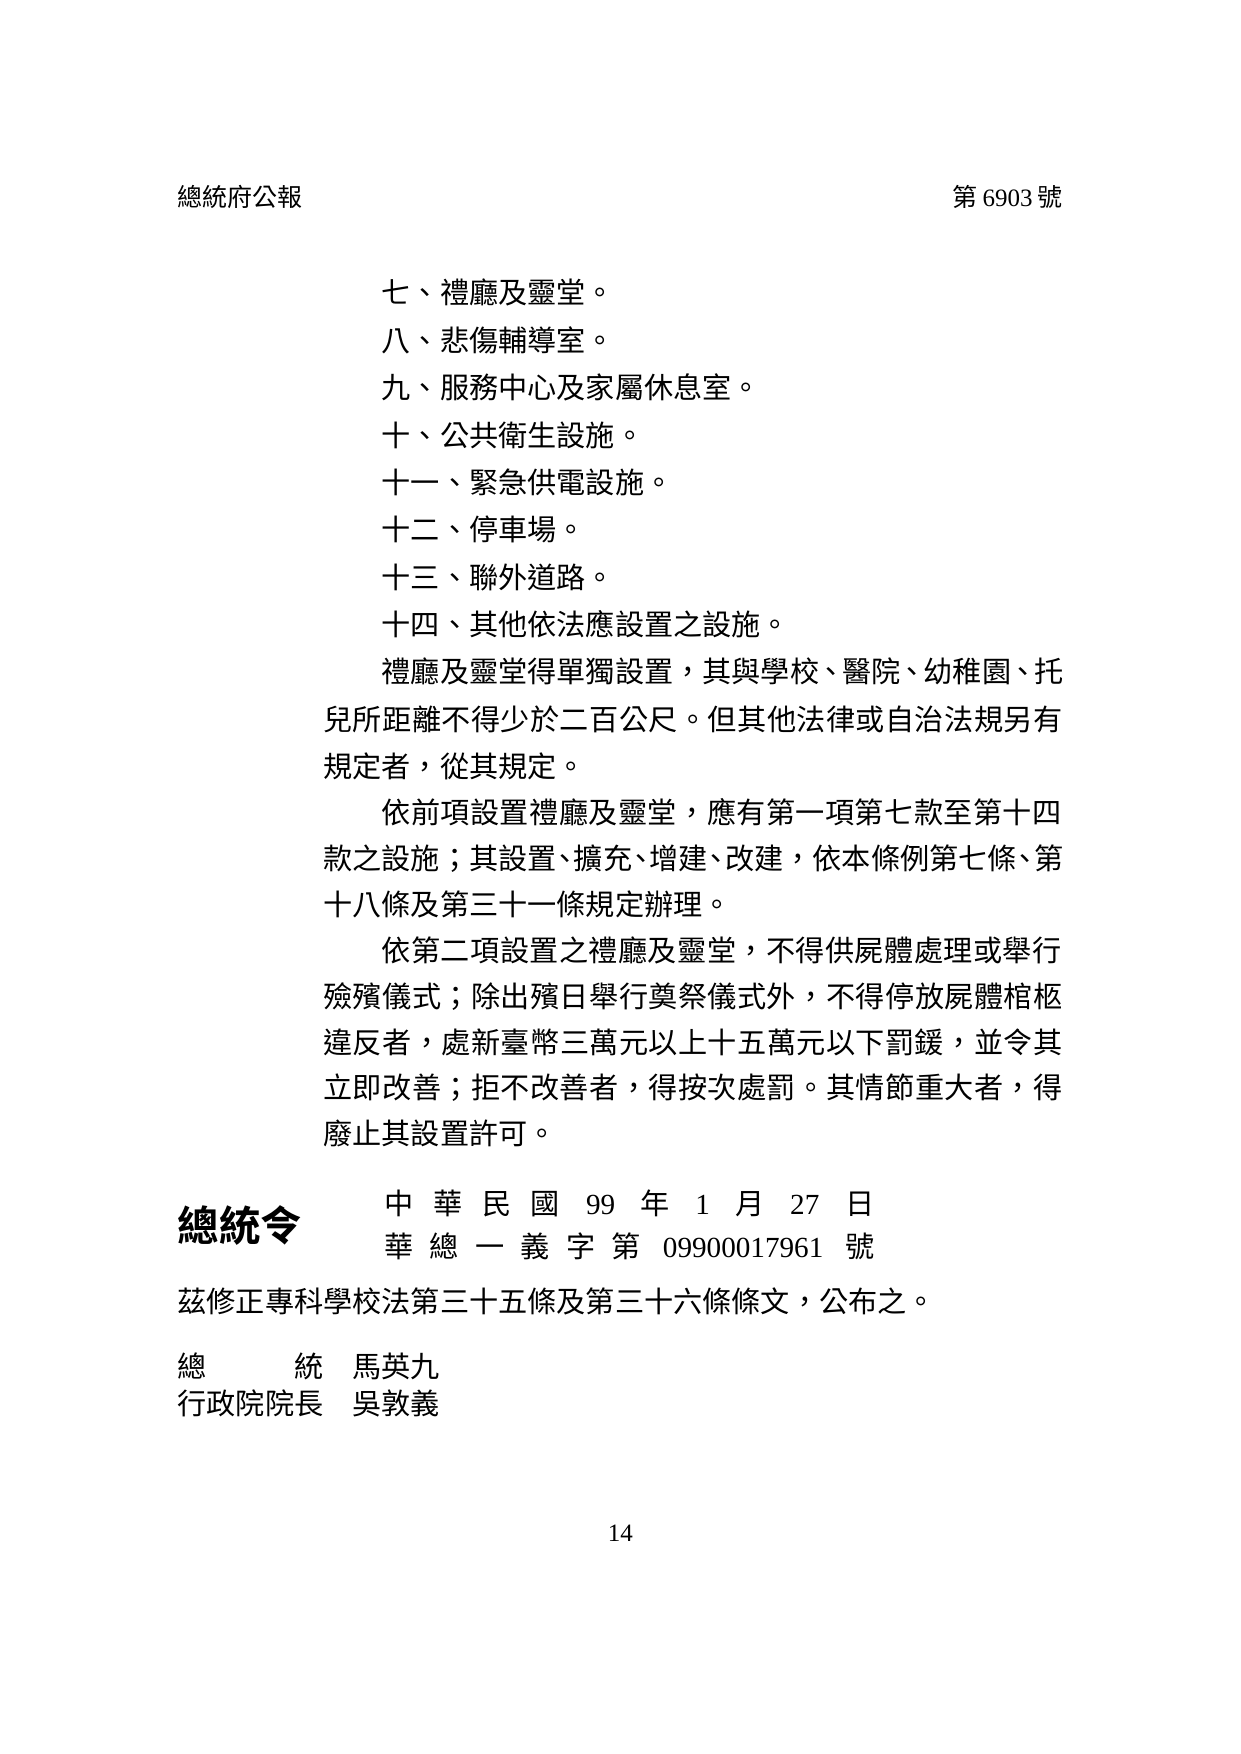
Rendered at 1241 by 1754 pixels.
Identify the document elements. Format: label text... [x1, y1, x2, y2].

text 依第二項設置之禮廳及靈堂，不得供屍體處理或舉行殮殯儀式；除出殯日舉行奠祭儀式外，不得停放屍體棺柩。違反者，處新臺幣三萬元以上十五萬元以下罰鍰，並令其立即改善；拒不改善者，得按次處罰。其情節重大者，得廢止其設置許可。 [323, 925, 1063, 1154]
text 依前項設置禮廳及靈堂，應有第一項第七款至第十四款之設施；其設置、擴充、增建、改建，依本條例第七條、第十八條及第三十一條規定辦理。 [323, 787, 1063, 925]
text 禮廳及靈堂得單獨設置，其與學校、醫院、幼稚園、托兒所距離不得少於二百公尺。但其他法律或自治法規另有規定者，從其規定。 [323, 645, 1063, 787]
text 行政院院長 吳敦義 [177, 1384, 1063, 1422]
table_header 中華民國99年1月27日 華總一義字第09900017961號 [381, 1179, 877, 1267]
text 十一、緊急供電設施。 [381, 455, 1063, 503]
text 茲修正專科學校法第三十五條及第三十六條條文，公布之。 [177, 1276, 1063, 1322]
text 十二、停車場。 [381, 503, 1063, 550]
text 九、服務中心及家屬休息室。 [381, 361, 1063, 408]
table_header 總統令 [174, 1179, 381, 1267]
text 七、禮廳及靈堂。 [381, 266, 1063, 313]
text 十四、其他依法應設置之設施。 [381, 598, 1063, 645]
text 總 統 馬英九 [177, 1347, 1063, 1384]
text 十三、聯外道路。 [381, 550, 1063, 598]
text 八、悲傷輔導室。 [381, 313, 1063, 361]
text 十、公共衛生設施。 [381, 408, 1063, 455]
